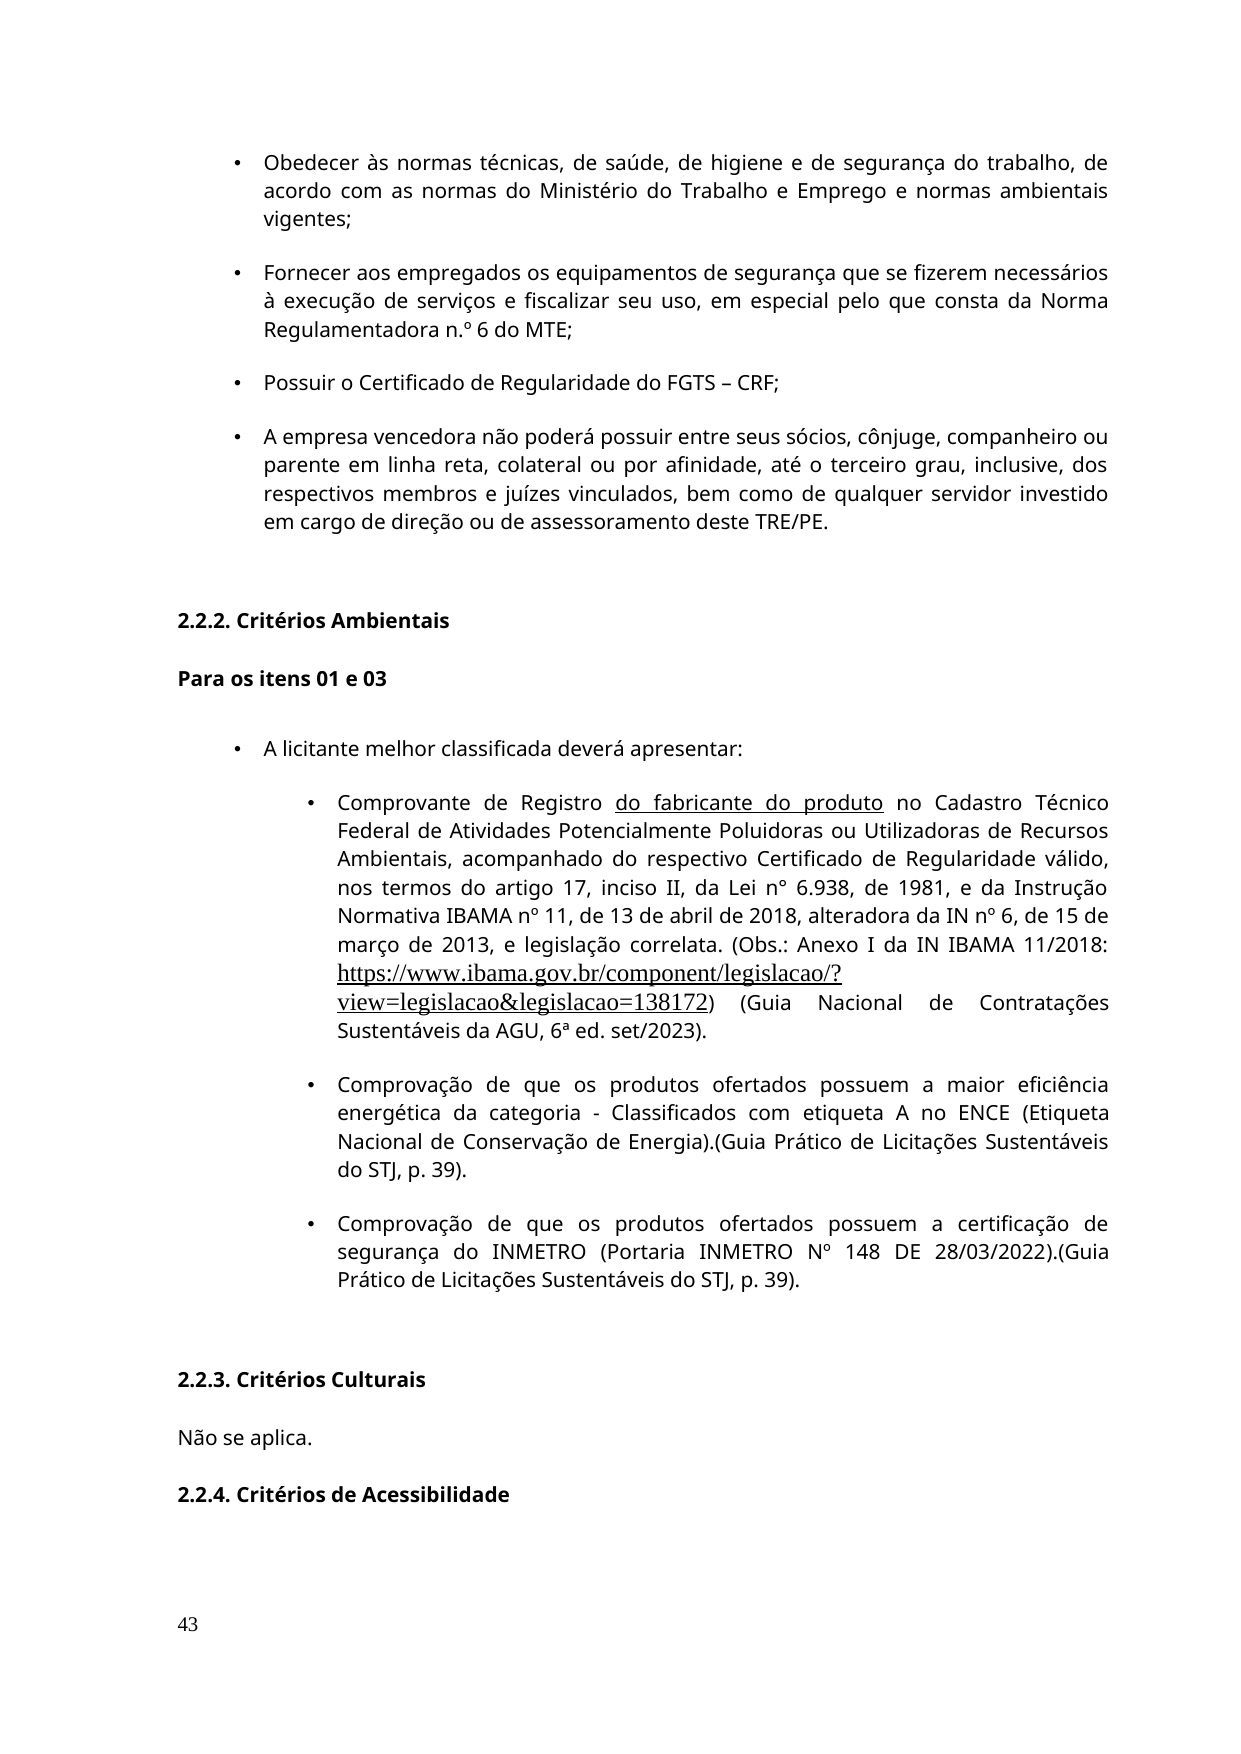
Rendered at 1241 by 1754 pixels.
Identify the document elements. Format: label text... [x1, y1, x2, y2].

text Para os itens 01 e 03 [177, 664, 1122, 692]
text 2.2.3. Critérios Culturais [177, 1365, 1122, 1393]
text 2.2.4. Critérios de Acessibilidade [177, 1481, 1122, 1509]
list A licitante melhor classificada deverá apresentar: [234, 734, 1109, 763]
list Fornecer aos empregados os equipamentos de segurança que se fizerem necessários à execução de serviços e fiscalizar seu uso, em especial pelo que consta da Norma Regulamentadora n.º 6 do MTE; [234, 258, 1109, 343]
list Comprovação de que os produtos ofertados possuem a maior eficiência energética da categoria - Classificados com etiqueta A no ENCE (Etiqueta Nacional de Conservação de Energia).(Guia Prático de Licitações Sustentáveis do STJ, p. 39). [307, 1070, 1109, 1184]
list Comprovação de que os produtos ofertados possuem a certificação de segurança do INMETRO (Portaria INMETRO Nº 148 DE 28/03/2022).(Guia Prático de Licitações Sustentáveis do STJ, p. 39). [307, 1209, 1109, 1294]
text Não se aplica. [177, 1423, 1122, 1451]
list Obedecer às normas técnicas, de saúde, de higiene e de segurança do trabalho, de acordo com as normas do Ministério do Trabalho e Emprego e normas ambientais vigentes; [234, 148, 1109, 233]
list Possuir o Certificado de Regularidade do FGTS – CRF; [234, 368, 1109, 397]
list A empresa vencedora não poderá possuir entre seus sócios, cônjuge, companheiro ou parente em linha reta, colateral ou por afinidade, até o terceiro grau, inclusive, dos respectivos membros e juízes vinculados, bem como de qualquer servidor investido em cargo de direção ou de assessoramento deste TRE/PE. [234, 422, 1109, 536]
list Comprovante de Registro do fabricante do produto no Cadastro Técnico Federal de Atividades Potencialmente Poluidoras ou Utilizadoras de Recursos Ambientais, acompanhado do respectivo Certificado de Regularidade válido, nos termos do artigo 17, inciso II, da Lei n° 6.938, de 1981, e da Instrução Normativa IBAMA nº 11, de 13 de abril de 2018, alteradora da IN nº 6, de 15 de março de 2013, e legislação correlata. (Obs.: Anexo I da IN IBAMA 11/2018: https://www.ibama.gov.br/component/legislacao/?view=legislacao&legislacao=138172) (Guia Nacional de Contratações Sustentáveis da AGU, 6ª ed. set/2023). [307, 788, 1109, 1045]
text 2.2.2. Critérios Ambientais [177, 606, 1122, 634]
